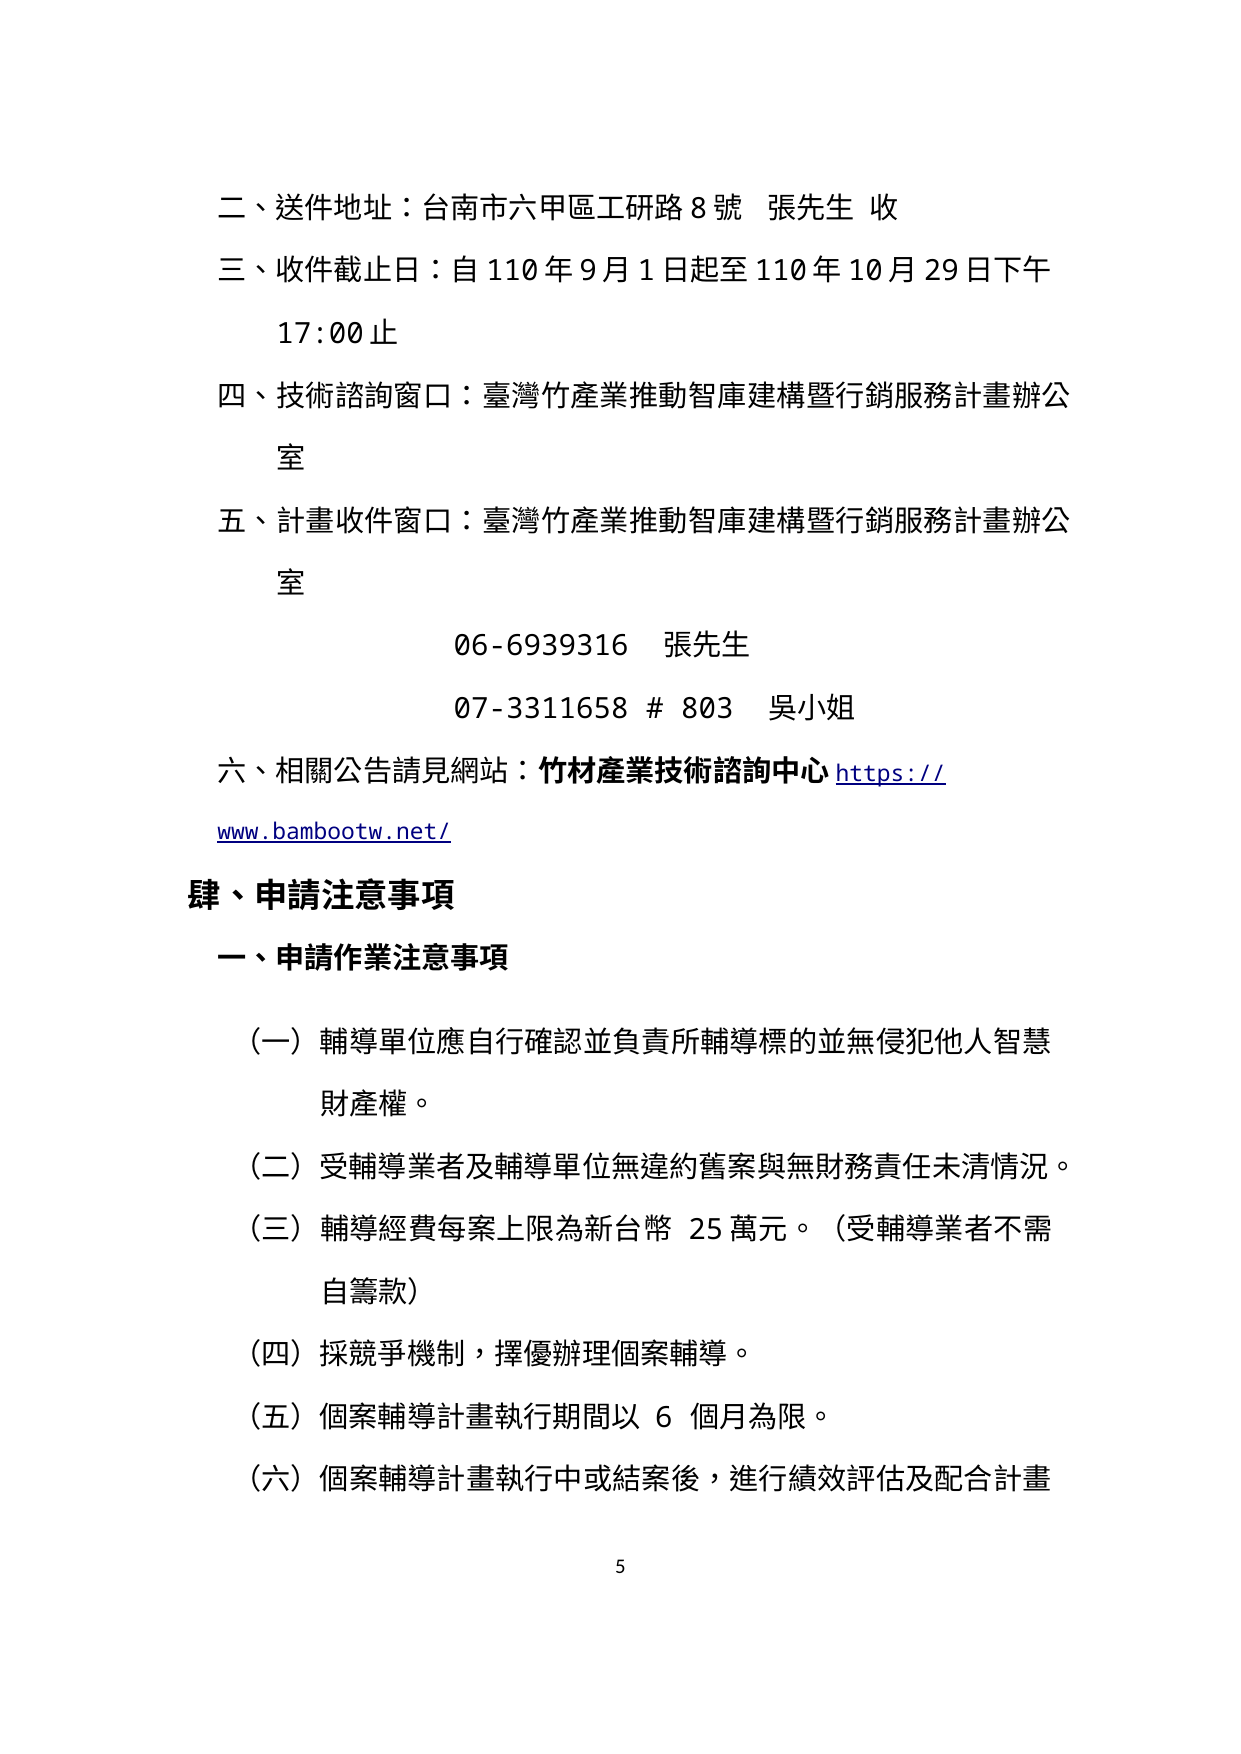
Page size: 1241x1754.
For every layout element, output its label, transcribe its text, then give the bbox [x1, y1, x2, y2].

text 五、計畫收件窗口：臺灣竹產業推動智庫建構暨行銷服務計畫辦公室 [217, 477, 1073, 602]
text （六）個案輔導計畫執行中或結案後，進行績效評估及配合計畫 [232, 1435, 1053, 1498]
text 六、相關公告請見網站：竹材產業技術諮詢中心https://www.bambootw.net/ [217, 727, 1147, 852]
text （四）採競爭機制，擇優辦理個案輔導。 [232, 1310, 1053, 1373]
text 06-6939316 張先生 [453, 602, 1053, 664]
text 四、技術諮詢窗口：臺灣竹產業推動智庫建構暨行銷服務計畫辦公室 [217, 352, 1073, 477]
text 三、收件截止日：自110年9月1日起至110年10月29日下午17:00止 [217, 227, 1053, 352]
subtitle 一、申請作業注意事項 [217, 914, 1053, 977]
text （二）受輔導業者及輔導單位無違約舊案與無財務責任未清情況。 [232, 1123, 1053, 1185]
text （五）個案輔導計畫執行期間以 6 個月為限。 [232, 1373, 1053, 1435]
text （三）輔導經費每案上限為新台幣 25萬元。（受輔導業者不需自籌款） [232, 1185, 1053, 1310]
text 07-3311658 # 803 吳小姐 [453, 664, 1053, 727]
text （一）輔導單位應自行確認並負責所輔導標的並無侵犯他人智慧財產權。 [232, 998, 1053, 1123]
subtitle 肆、申請注意事項 [187, 852, 1045, 914]
text 二、送件地址：台南市六甲區工研路8號 張先生 收 [217, 164, 1053, 227]
